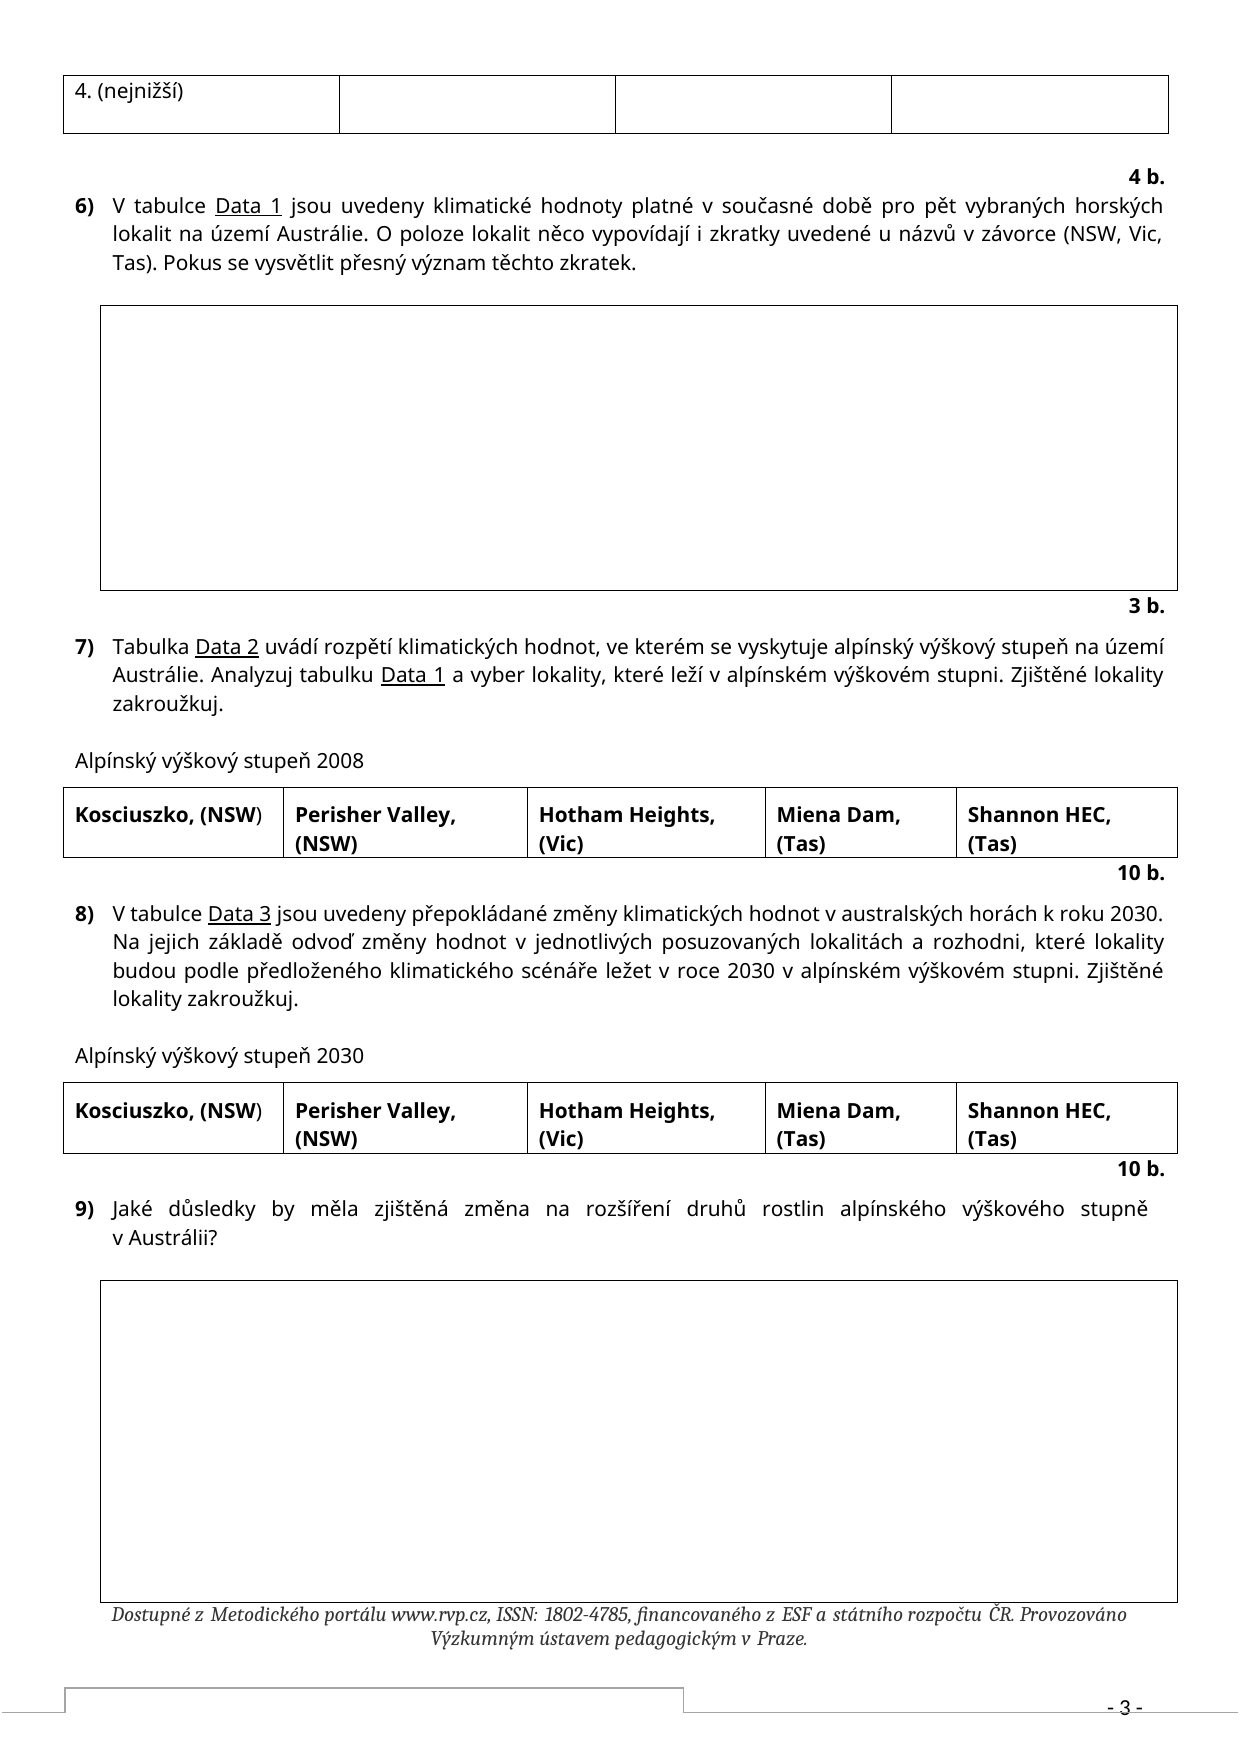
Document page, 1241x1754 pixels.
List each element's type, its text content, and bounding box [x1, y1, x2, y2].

table_cell [616, 76, 891, 133]
text 3 b. [75, 591, 1165, 619]
text 10 b. [75, 858, 1165, 887]
table_header Kosciuszko, (NSW) [64, 788, 283, 857]
table_header Hotham Heights, (Vic) [528, 788, 765, 857]
table_header [101, 306, 1177, 590]
table_header Kosciuszko, (NSW) [64, 1083, 283, 1153]
table_cell [892, 76, 1168, 133]
text Alpínský výškový stupeň 2008 [75, 746, 1165, 774]
table_cell [340, 76, 615, 133]
table_cell 4. (nejnižší) [64, 76, 339, 133]
table_header Miena Dam, (Tas) [766, 788, 956, 857]
list Tabulka Data 2 uvádí rozpětí klimatických hodnot, ve kterém se vyskytuje alpínský výškový stupeň na území Austrálie. Analyzuj tabulku Data 1 a vyber lokality, které leží v alpínském výškovém stupni. Zjištěné lokality zakroužkuj. [75, 632, 1165, 717]
table_header Miena Dam, (Tas) [766, 1083, 956, 1153]
list V tabulce Data 1 jsou uvedeny klimatické hodnoty platné v současné době pro pět vybraných horských lokalit na území Austrálie. O poloze lokalit něco vypovídají i zkratky uvedené u názvů v závorce (NSW, Vic, Tas). Pokus se vysvětlit přesný význam těchto zkratek. [75, 191, 1165, 276]
list Jaké důsledky by měla zjištěná změna na rozšíření druhů rostlin alpínského výškového stupně v Austrálii? [75, 1194, 1165, 1251]
table_header [101, 1281, 1177, 1602]
table_header Shannon HEC, (Tas) [957, 788, 1177, 857]
text 10 b. [75, 1154, 1165, 1182]
table_header Perisher Valley, (NSW) [284, 1083, 527, 1153]
table_header Shannon HEC, (Tas) [957, 1083, 1177, 1153]
text Alpínský výškový stupeň 2030 [75, 1041, 1165, 1070]
list V tabulce Data 3 jsou uvedeny přepokládané změny klimatických hodnot v australských horách k roku 2030. Na jejich základě odvoď změny hodnot v jednotlivých posuzovaných lokalitách a rozhodni, které lokality budou podle předloženého klimatického scénáře ležet v roce 2030 v alpínském výškovém stupni. Zjištěné lokality zakroužkuj. [75, 899, 1165, 1013]
table_header Hotham Heights, (Vic) [528, 1083, 765, 1153]
table_header Perisher Valley, (NSW) [284, 788, 527, 857]
text 4 b. [75, 162, 1165, 191]
